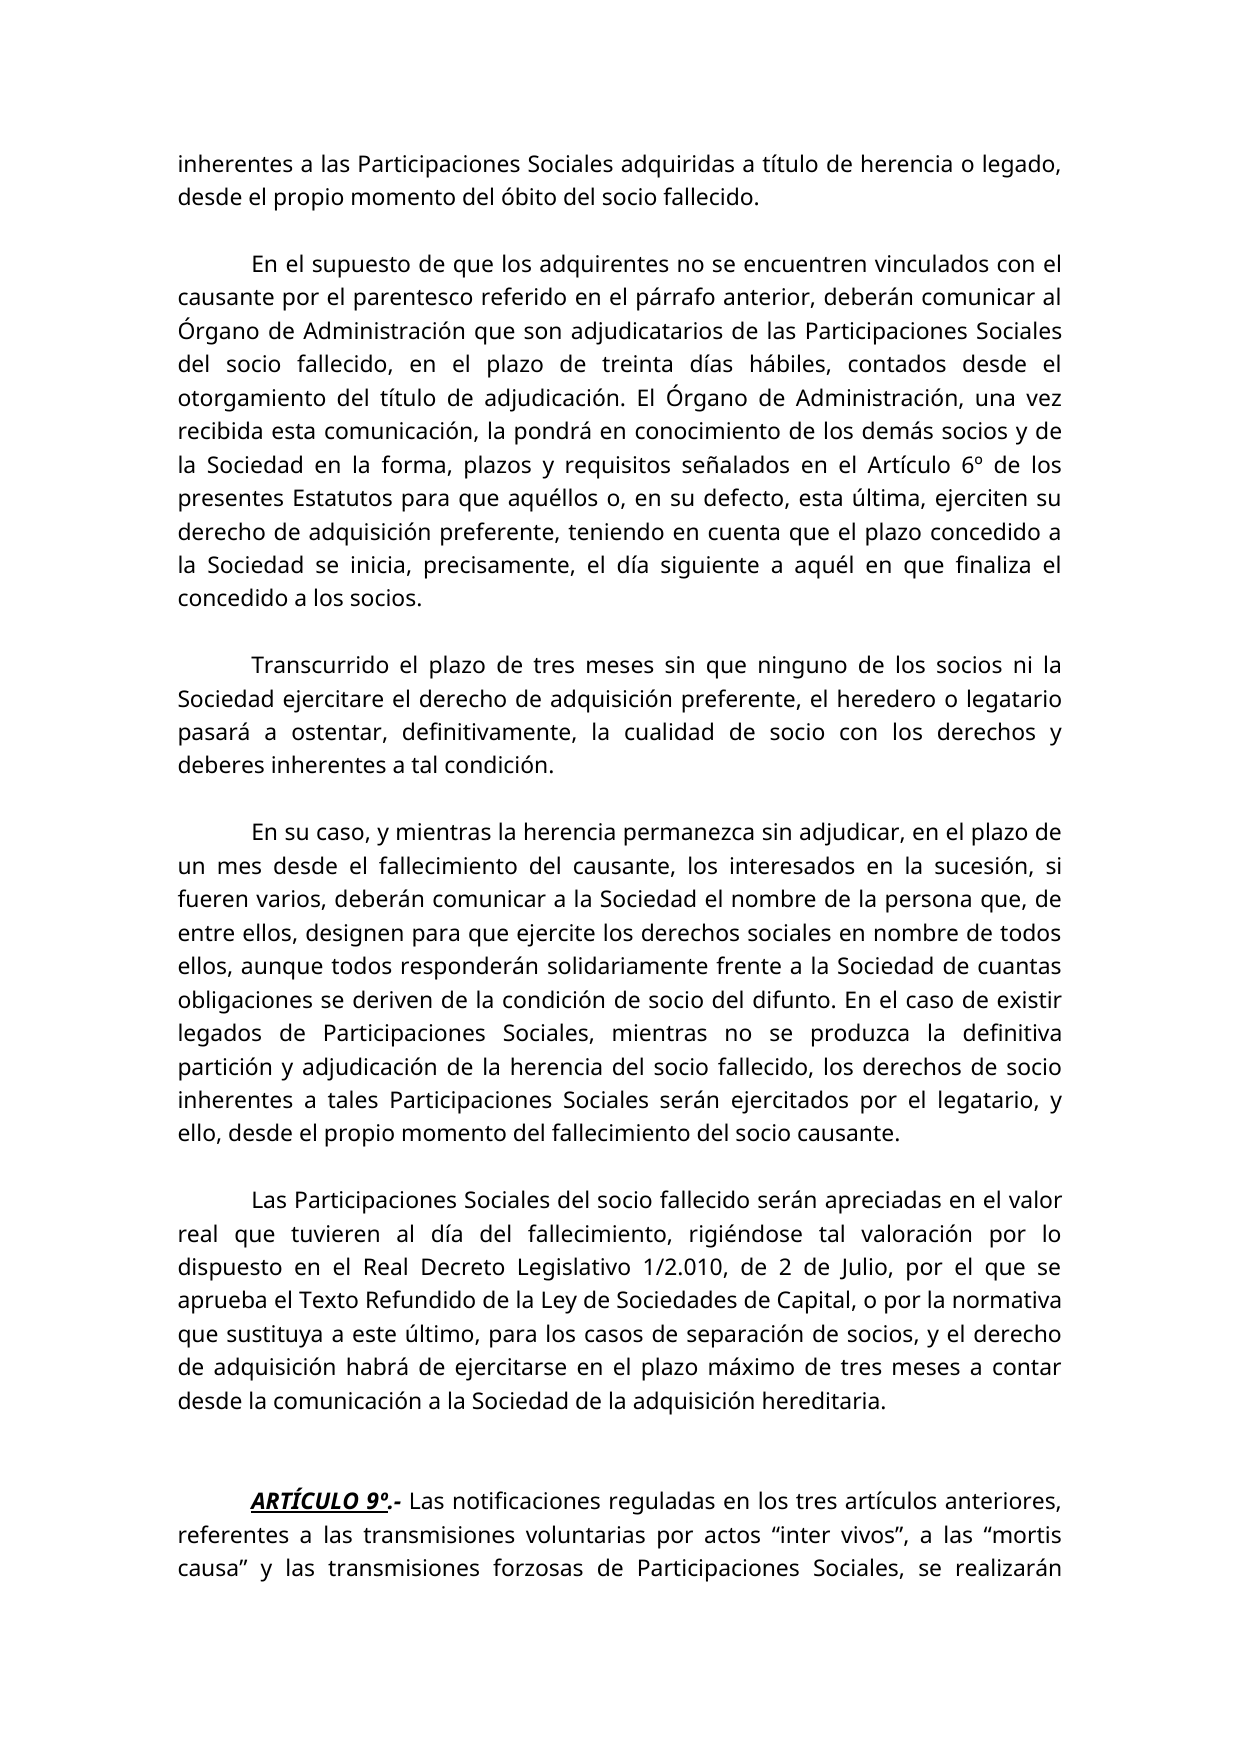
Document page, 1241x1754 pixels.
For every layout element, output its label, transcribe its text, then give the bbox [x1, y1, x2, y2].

text ARTÍCULO 9º.- Las notificaciones reguladas en los tres artículos anteriores, referentes a las transmisiones voluntarias por actos “inter vivos”, a las “mortis causa” y las transmisiones forzosas de Participaciones Sociales, se realizarán [177, 1485, 1063, 1583]
text En el supuesto de que los adquirentes no se encuentren vinculados con el causante por el parentesco referido en el párrafo anterior, deberán comunicar al Órgano de Administración que son adjudicatarios de las Participaciones Sociales del socio fallecido, en el plazo de treinta días hábiles, contados desde el otorgamiento del título de adjudicación. El Órgano de Administración, una vez recibida esta comunicación, la pondrá en conocimiento de los demás socios y de la Sociedad en la forma, plazos y requisitos señalados en el Artículo 6º de los presentes Estatutos para que aquéllos o, en su defecto, esta última, ejerciten su derecho de adquisición preferente, teniendo en cuenta que el plazo concedido a la Sociedad se inicia, precisamente, el día siguiente a aquél en que finaliza el concedido a los socios. [177, 248, 1063, 613]
text Transcurrido el plazo de tres meses sin que ninguno de los socios ni la Sociedad ejercitare el derecho de adquisición preferente, el heredero o legatario pasará a ostentar, definitivamente, la cualidad de socio con los derechos y deberes inherentes a tal condición. [177, 649, 1063, 781]
text Las Participaciones Sociales del socio fallecido serán apreciadas en el valor real que tuvieren al día del fallecimiento, rigiéndose tal valoración por lo dispuesto en el Real Decreto Legislativo 1/2.010, de 2 de Julio, por el que se aprueba el Texto Refundido de la Ley de Sociedades de Capital, o por la normativa que sustituya a este último, para los casos de separación de socios, y el derecho de adquisición habrá de ejercitarse en el plazo máximo de tres meses a contar desde la comunicación a la Sociedad de la adquisición hereditaria. [177, 1184, 1063, 1416]
text inherentes a las Participaciones Sociales adquiridas a título de herencia o legado, desde el propio momento del óbito del socio fallecido. [177, 148, 1063, 212]
text En su caso, y mientras la herencia permanezca sin adjudicar, en el plazo de un mes desde el fallecimiento del causante, los interesados en la sucesión, si fueren varios, deberán comunicar a la Sociedad el nombre de la persona que, de entre ellos, designen para que ejercite los derechos sociales en nombre de todos ellos, aunque todos responderán solidariamente frente a la Sociedad de cuantas obligaciones se deriven de la condición de socio del difunto. En el caso de existir legados de Participaciones Sociales, mientras no se produzca la definitiva partición y adjudicación de la herencia del socio fallecido, los derechos de socio inherentes a tales Participaciones Sociales serán ejercitados por el legatario, y ello, desde el propio momento del fallecimiento del socio causante. [177, 816, 1063, 1148]
